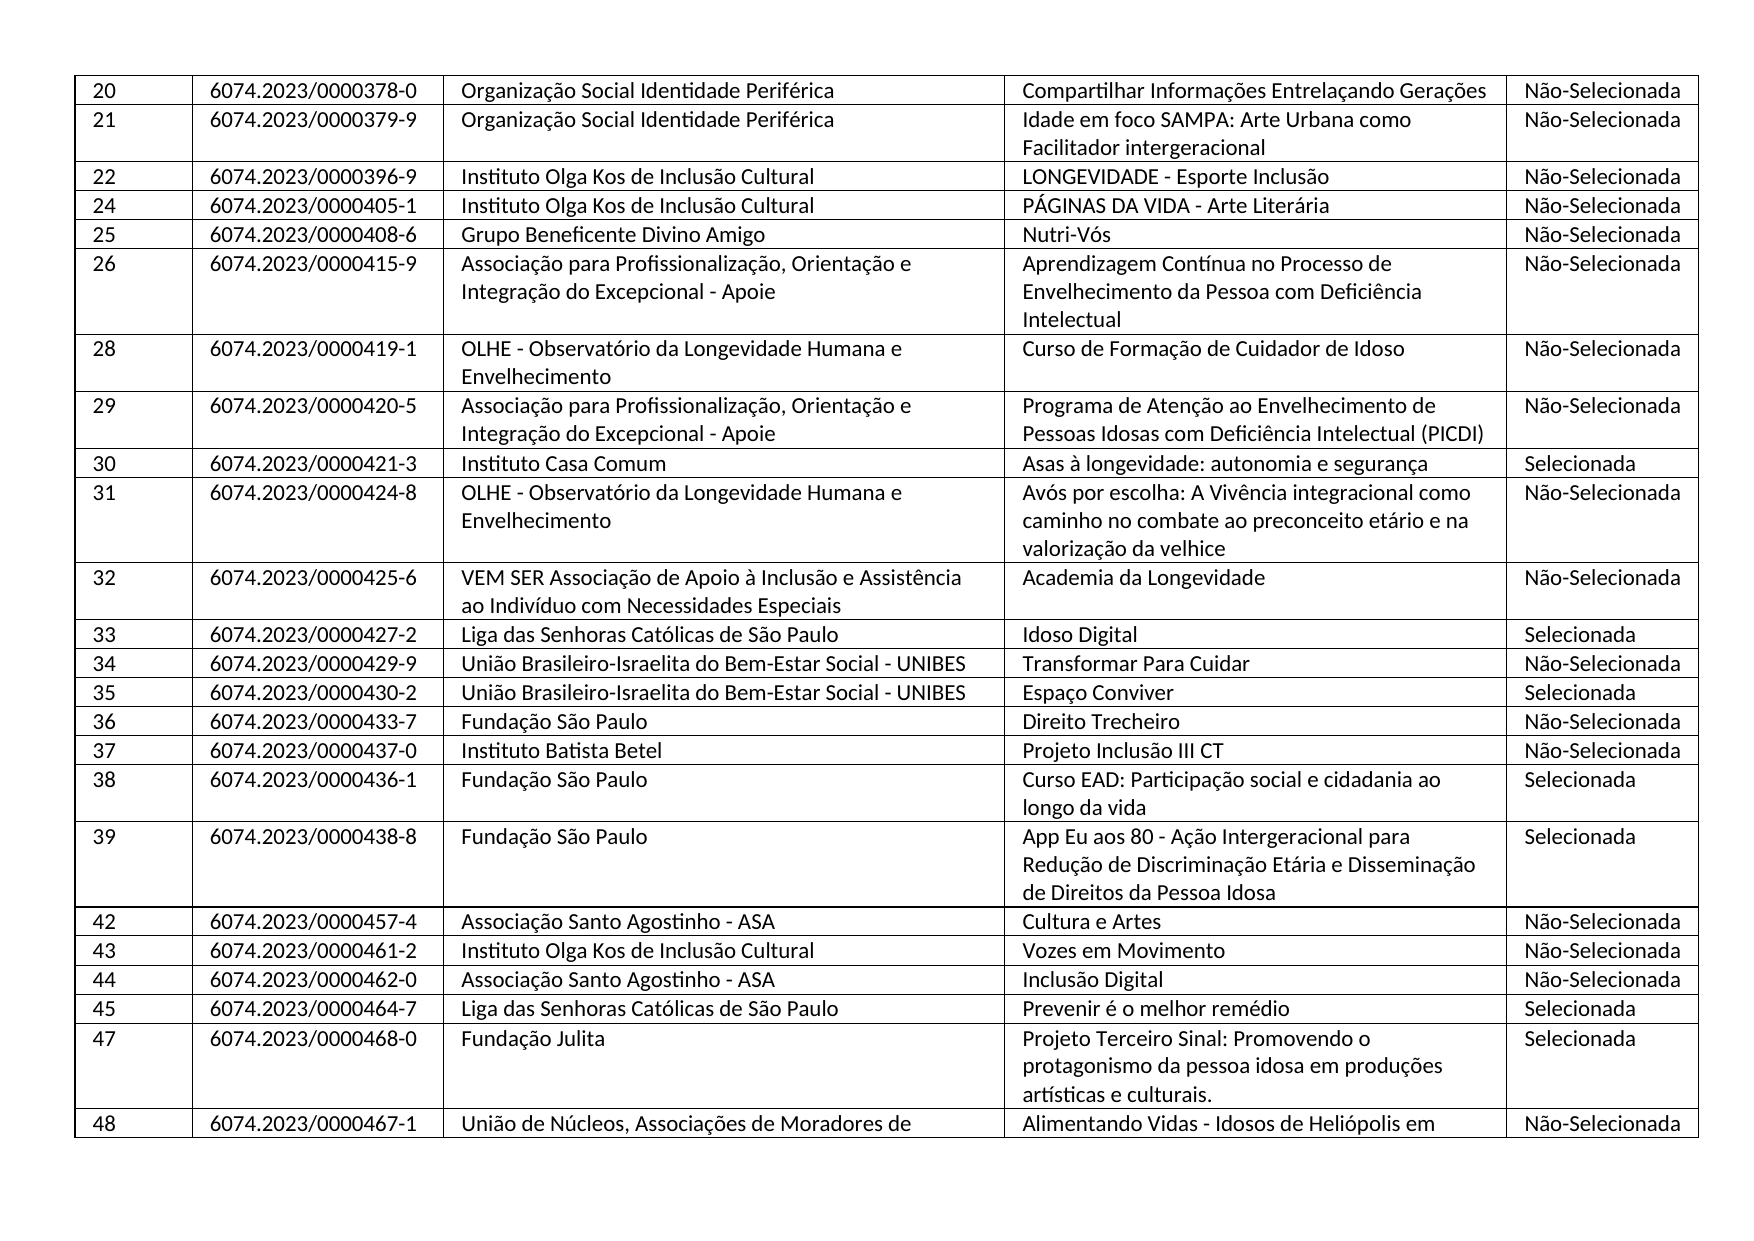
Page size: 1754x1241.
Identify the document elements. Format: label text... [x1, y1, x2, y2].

table_cell Não-Selecionada [1507, 563, 1698, 619]
table_cell 48 [76, 1109, 192, 1137]
table_cell 22 [76, 162, 192, 190]
table_cell Inclusão Digital [1005, 966, 1506, 993]
table_cell Liga das Senhoras Católicas de São Paulo [444, 620, 1004, 648]
table_cell 6074.2023/0000467-1 [193, 1109, 443, 1137]
table_cell Associação Santo Agostinho - ASA [444, 908, 1004, 935]
table_cell Instituto Casa Comum [444, 449, 1004, 477]
table_cell 6074.2023/0000430-2 [193, 678, 443, 706]
table_cell 24 [76, 191, 192, 219]
table_cell 34 [76, 649, 192, 677]
table_cell Selecionada [1507, 995, 1698, 1023]
table_cell 42 [76, 908, 192, 935]
table_cell Aprendizagem Contínua no Processo de Envelhecimento da Pessoa com Deficiência Intelectual [1005, 249, 1506, 333]
table_cell 6074.2023/0000429-9 [193, 649, 443, 677]
table_cell 29 [76, 392, 192, 448]
table_cell 6074.2023/0000464-7 [193, 995, 443, 1023]
table_cell Academia da Longevidade [1005, 563, 1506, 619]
table_cell União Brasileiro-Israelita do Bem-Estar Social - UNIBES [444, 678, 1004, 706]
table_cell 37 [76, 736, 192, 764]
table_cell Associação para Profissionalização, Orientação e Integração do Excepcional - Apoie [444, 249, 1004, 333]
table_cell Cultura e Artes [1005, 908, 1506, 935]
table_cell Fundação São Paulo [444, 822, 1004, 906]
table_cell Não-Selecionada [1507, 649, 1698, 677]
table_cell Não-Selecionada [1507, 1109, 1698, 1137]
table_cell 26 [76, 249, 192, 333]
table_cell Projeto Inclusão III CT [1005, 736, 1506, 764]
table_cell 25 [76, 220, 192, 248]
table_cell PÁGINAS DA VIDA - Arte Literária [1005, 191, 1506, 219]
table_cell Não-Selecionada [1507, 249, 1698, 333]
table_cell Associação Santo Agostinho - ASA [444, 966, 1004, 993]
table_cell 6074.2023/0000461-2 [193, 936, 443, 964]
table_cell 6074.2023/0000462-0 [193, 966, 443, 993]
table_cell 31 [76, 478, 192, 562]
table_cell Selecionada [1507, 620, 1698, 648]
table_cell 32 [76, 563, 192, 619]
table_cell 6074.2023/0000378-0 [193, 76, 443, 104]
table_cell Direito Trecheiro [1005, 707, 1506, 735]
table_cell 6074.2023/0000427-2 [193, 620, 443, 648]
table_cell Associação para Profissionalização, Orientação e Integração do Excepcional - Apoie [444, 392, 1004, 448]
table_cell Não-Selecionada [1507, 220, 1698, 248]
table_cell 33 [76, 620, 192, 648]
table_cell Programa de Atenção ao Envelhecimento de Pessoas Idosas com Deficiência Intelectual (PICDI) [1005, 392, 1506, 448]
table_cell Não-Selecionada [1507, 105, 1698, 161]
table_cell Selecionada [1507, 678, 1698, 706]
table_cell 6074.2023/0000421-3 [193, 449, 443, 477]
table_cell 6074.2023/0000379-9 [193, 105, 443, 161]
table_cell Idoso Digital [1005, 620, 1506, 648]
table_cell 6074.2023/0000415-9 [193, 249, 443, 333]
table_cell VEM SER Associação de Apoio à Inclusão e Assistência ao Indivíduo com Necessidades Especiais [444, 563, 1004, 619]
table_cell Selecionada [1507, 822, 1698, 906]
table_cell 6074.2023/0000408-6 [193, 220, 443, 248]
table_cell 21 [76, 105, 192, 161]
table_cell Liga das Senhoras Católicas de São Paulo [444, 995, 1004, 1023]
table_cell Curso EAD: Participação social e cidadania ao longo da vida [1005, 765, 1506, 821]
table_cell Prevenir é o melhor remédio [1005, 995, 1506, 1023]
table_cell Não-Selecionada [1507, 335, 1698, 391]
table_cell Não-Selecionada [1507, 162, 1698, 190]
table_cell 6074.2023/0000396-9 [193, 162, 443, 190]
table_cell Instituto Olga Kos de Inclusão Cultural [444, 936, 1004, 964]
table_cell 20 [76, 76, 192, 104]
table_cell 30 [76, 449, 192, 477]
table_cell App Eu aos 80 - Ação Intergeracional para Redução de Discriminação Etária e Disseminação de Direitos da Pessoa Idosa [1005, 822, 1506, 906]
table_cell 6074.2023/0000437-0 [193, 736, 443, 764]
table_cell OLHE - Observatório da Longevidade Humana e Envelhecimento [444, 478, 1004, 562]
table_cell 44 [76, 966, 192, 993]
table_cell 43 [76, 936, 192, 964]
table_cell Não-Selecionada [1507, 478, 1698, 562]
table_cell OLHE - Observatório da Longevidade Humana e Envelhecimento [444, 335, 1004, 391]
table_cell Instituto Batista Betel [444, 736, 1004, 764]
table_cell Não-Selecionada [1507, 908, 1698, 935]
table_cell 6074.2023/0000420-5 [193, 392, 443, 448]
table_cell Asas à longevidade: autonomia e segurança [1005, 449, 1506, 477]
table_cell 35 [76, 678, 192, 706]
table_cell Espaço Conviver [1005, 678, 1506, 706]
table_cell União de Núcleos, Associações de Moradores de [444, 1109, 1004, 1137]
table_cell Projeto Terceiro Sinal: Promovendo o protagonismo da pessoa idosa em produções artísticas e culturais. [1005, 1024, 1506, 1108]
table_cell Não-Selecionada [1507, 966, 1698, 993]
table_cell Idade em foco SAMPA: Arte Urbana como Facilitador intergeracional [1005, 105, 1506, 161]
table_cell 6074.2023/0000424-8 [193, 478, 443, 562]
table_cell Não-Selecionada [1507, 736, 1698, 764]
table_cell Não-Selecionada [1507, 707, 1698, 735]
table_cell Compartilhar Informações Entrelaçando Gerações [1005, 76, 1506, 104]
table_cell Nutri-Vós [1005, 220, 1506, 248]
table_cell 45 [76, 995, 192, 1023]
table_cell Avós por escolha: A Vivência integracional como caminho no combate ao preconceito etário e na valorização da velhice [1005, 478, 1506, 562]
table_cell Transformar Para Cuidar [1005, 649, 1506, 677]
table_cell Organização Social Identidade Periférica [444, 76, 1004, 104]
table_cell Não-Selecionada [1507, 76, 1698, 104]
table_cell 6074.2023/0000457-4 [193, 908, 443, 935]
table_cell 6074.2023/0000425-6 [193, 563, 443, 619]
table_cell Alimentando Vidas - Idosos de Heliópolis em [1005, 1109, 1506, 1137]
table_cell Fundação São Paulo [444, 707, 1004, 735]
table_cell 6074.2023/0000468-0 [193, 1024, 443, 1108]
table_cell 6074.2023/0000436-1 [193, 765, 443, 821]
table_cell Vozes em Movimento [1005, 936, 1506, 964]
table_cell Organização Social Identidade Periférica [444, 105, 1004, 161]
table_cell 6074.2023/0000405-1 [193, 191, 443, 219]
table_cell 28 [76, 335, 192, 391]
table_cell Não-Selecionada [1507, 936, 1698, 964]
table_cell 39 [76, 822, 192, 906]
table_cell 38 [76, 765, 192, 821]
table_cell LONGEVIDADE - Esporte Inclusão [1005, 162, 1506, 190]
table_cell Fundação São Paulo [444, 765, 1004, 821]
table_cell Selecionada [1507, 765, 1698, 821]
table_cell Instituto Olga Kos de Inclusão Cultural [444, 162, 1004, 190]
table_cell Grupo Beneficente Divino Amigo [444, 220, 1004, 248]
table_cell 6074.2023/0000433-7 [193, 707, 443, 735]
table_cell Não-Selecionada [1507, 191, 1698, 219]
table_cell Selecionada [1507, 1024, 1698, 1108]
table_cell Selecionada [1507, 449, 1698, 477]
table_cell União Brasileiro-Israelita do Bem-Estar Social - UNIBES [444, 649, 1004, 677]
table_cell 47 [76, 1024, 192, 1108]
table_cell Fundação Julita [444, 1024, 1004, 1108]
table_cell Não-Selecionada [1507, 392, 1698, 448]
table_cell 6074.2023/0000438-8 [193, 822, 443, 906]
table_cell 6074.2023/0000419-1 [193, 335, 443, 391]
table_cell 36 [76, 707, 192, 735]
table_cell Curso de Formação de Cuidador de Idoso [1005, 335, 1506, 391]
table_cell Instituto Olga Kos de Inclusão Cultural [444, 191, 1004, 219]
